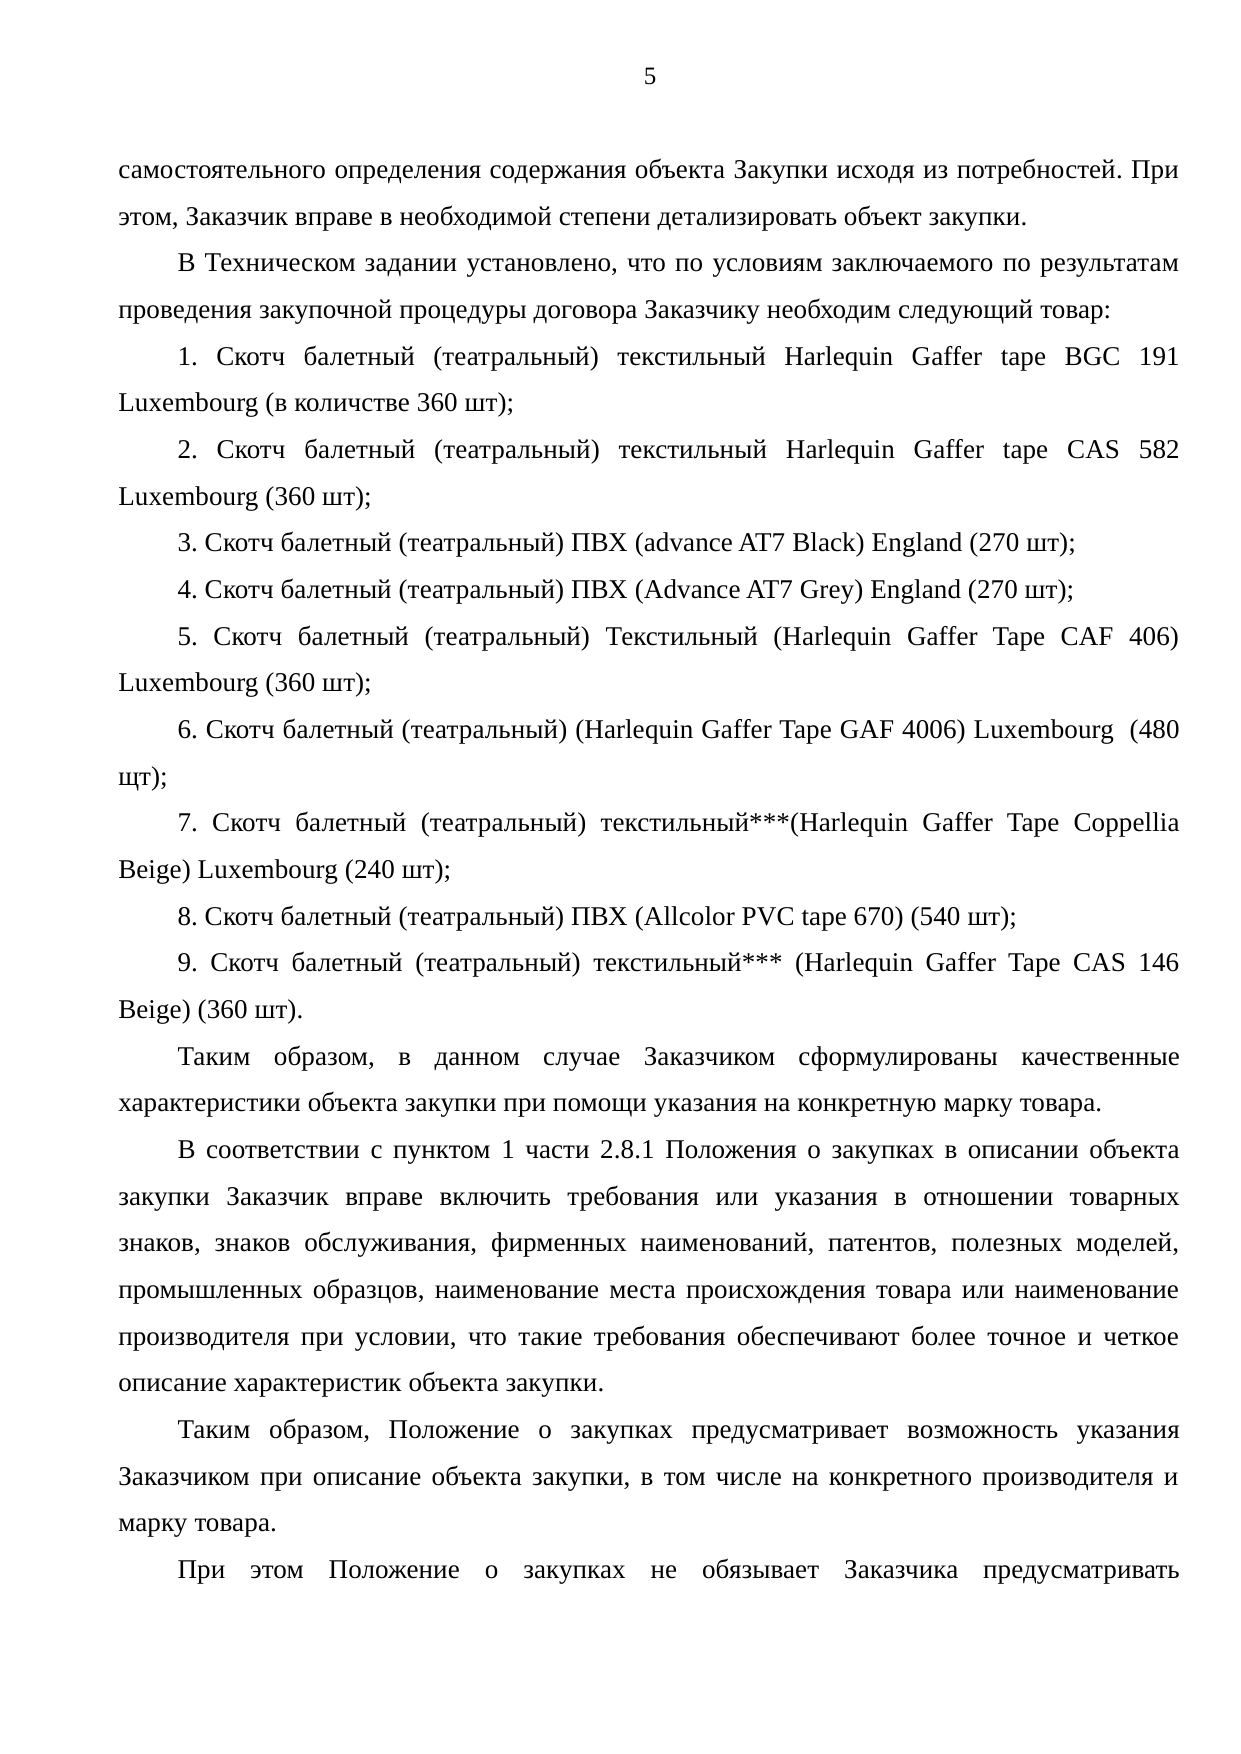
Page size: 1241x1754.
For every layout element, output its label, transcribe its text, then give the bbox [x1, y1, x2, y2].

text При этом Положение о закупках не обязывает Заказчика предусматривать [118, 1553, 1181, 1584]
text 5. Скотч балетный (театральный) Текстильный (Harlequin Gaffer Tape CAF 406) Luxembourg (360 шт); [118, 619, 1181, 697]
text Таким образом, Положение о закупках предусматривает возможность указания Заказчиком при описание объекта закупки, в том числе на конкретного производителя и марку товара. [118, 1413, 1181, 1537]
text Таким образом, в данном случае Заказчиком сформулированы качественные характеристики объекта закупки при помощи указания на конкретную марку товара. [118, 1039, 1181, 1117]
text 1. Скотч балетный (театральный) текстильный Harlequin Gaffer tape BGC 191 Luxembourg (в количстве 360 шт); [118, 339, 1181, 417]
text В Техническом задании установлено, что по условиям заключаемого по результатам проведения закупочной процедуры договора Заказчику необходим следующий товар: [118, 246, 1181, 324]
text В соответствии с пунктом 1 части 2.8.1 Положения о закупках в описании объекта закупки Заказчик вправе включить требования или указания в отношении товарных знаков, знаков обслуживания, фирменных наименований, патентов, полезных моделей, промышленных образцов, наименование места происхождения товара или наименование производителя при условии, что такие требования обеспечивают более точное и четкое описание характеристик объекта закупки. [118, 1133, 1181, 1397]
text 9. Скотч балетный (театральный) текстильный*** (Harlequin Gaffer Tape CAS 146 Beige) (360 шт). [118, 946, 1181, 1024]
text 8. Скотч балетный (театральный) ПВХ (Allcolor PVC tape 670) (540 шт); [118, 899, 1181, 931]
text самостоятельного определения содержания объекта Закупки исходя из потребностей. При этом, Заказчик вправе в необходимой степени детализировать объект закупки. [118, 153, 1181, 231]
text 6. Скотч балетный (театральный) (Harlequin Gaffer Tape GAF 4006) Luxembourg (480 щт); [118, 713, 1181, 791]
text 3. Скотч балетный (театральный) ПВХ (advance AT7 Black) England (270 шт); [118, 526, 1181, 557]
text 2. Скотч балетный (театральный) текстильный Harlequin Gaffer tape CAS 582 Luxembourg (360 шт); [118, 433, 1181, 511]
text 4. Скотч балетный (театральный) ПВХ (Advance AT7 Grey) England (270 шт); [118, 573, 1181, 604]
text 7. Скотч балетный (театральный) текстильный***(Harlequin Gaffer Tape Coppellia Beige) Luxembourg (240 шт); [118, 806, 1181, 884]
